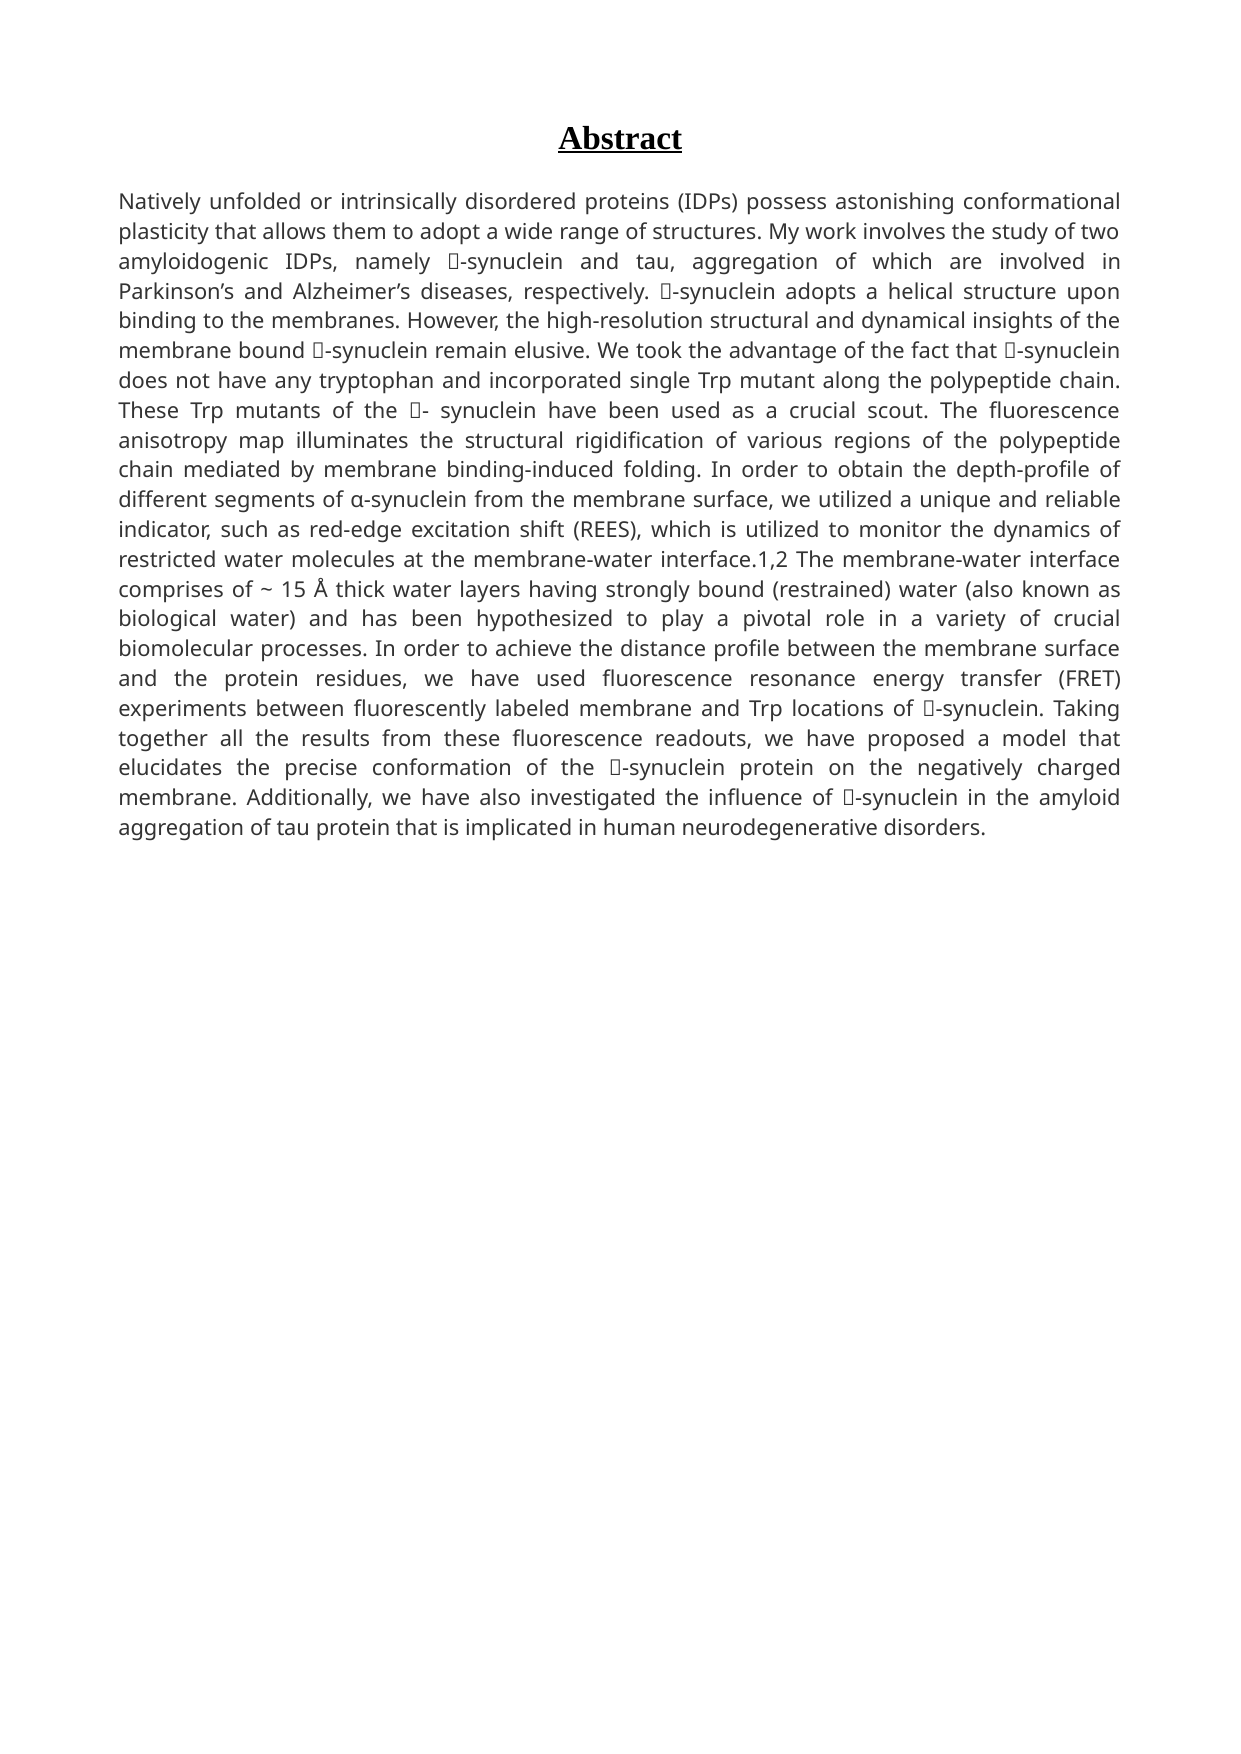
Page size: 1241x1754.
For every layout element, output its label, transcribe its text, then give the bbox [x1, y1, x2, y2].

text Abstract [118, 118, 1122, 156]
text Natively unfolded or intrinsically disordered proteins (IDPs) possess astonishing conformational plasticity that allows them to adopt a wide range of structures. My work involves the study of two amyloidogenic IDPs, namely -synuclein and tau, aggregation of which are involved in Parkinson’s and Alzheimer’s diseases, respectively. -synuclein adopts a helical structure upon binding to the membranes. However, the high-resolution structural and dynamical insights of the membrane bound -synuclein remain elusive. We took the advantage of the fact that -synuclein does not have any tryptophan and incorporated single Trp mutant along the polypeptide chain. These Trp mutants of the - synuclein have been used as a crucial scout. The fluorescence anisotropy map illuminates the structural rigidification of various regions of the polypeptide chain mediated by membrane binding-induced folding. In order to obtain the depth-profile of different segments of α-synuclein from the membrane surface, we utilized a unique and reliable indicator, such as red-edge excitation shift (REES), which is utilized to monitor the dynamics of restricted water molecules at the membrane-water interface.1,2 The membrane-water interface comprises of ~ 15 Å thick water layers having strongly bound (restrained) water (also known as biological water) and has been hypothesized to play a pivotal role in a variety of crucial biomolecular processes. In order to achieve the distance profile between the membrane surface and the protein residues, we have used fluorescence resonance energy transfer (FRET) experiments between fluorescently labeled membrane and Trp locations of -synuclein. Taking together all the results from these fluorescence readouts, we have proposed a model that elucidates the precise conformation of the -synuclein protein on the negatively charged membrane. Additionally, we have also investigated the influence of -synuclein in the amyloid aggregation of tau protein that is implicated in human neurodegenerative disorders. [118, 186, 1122, 842]
